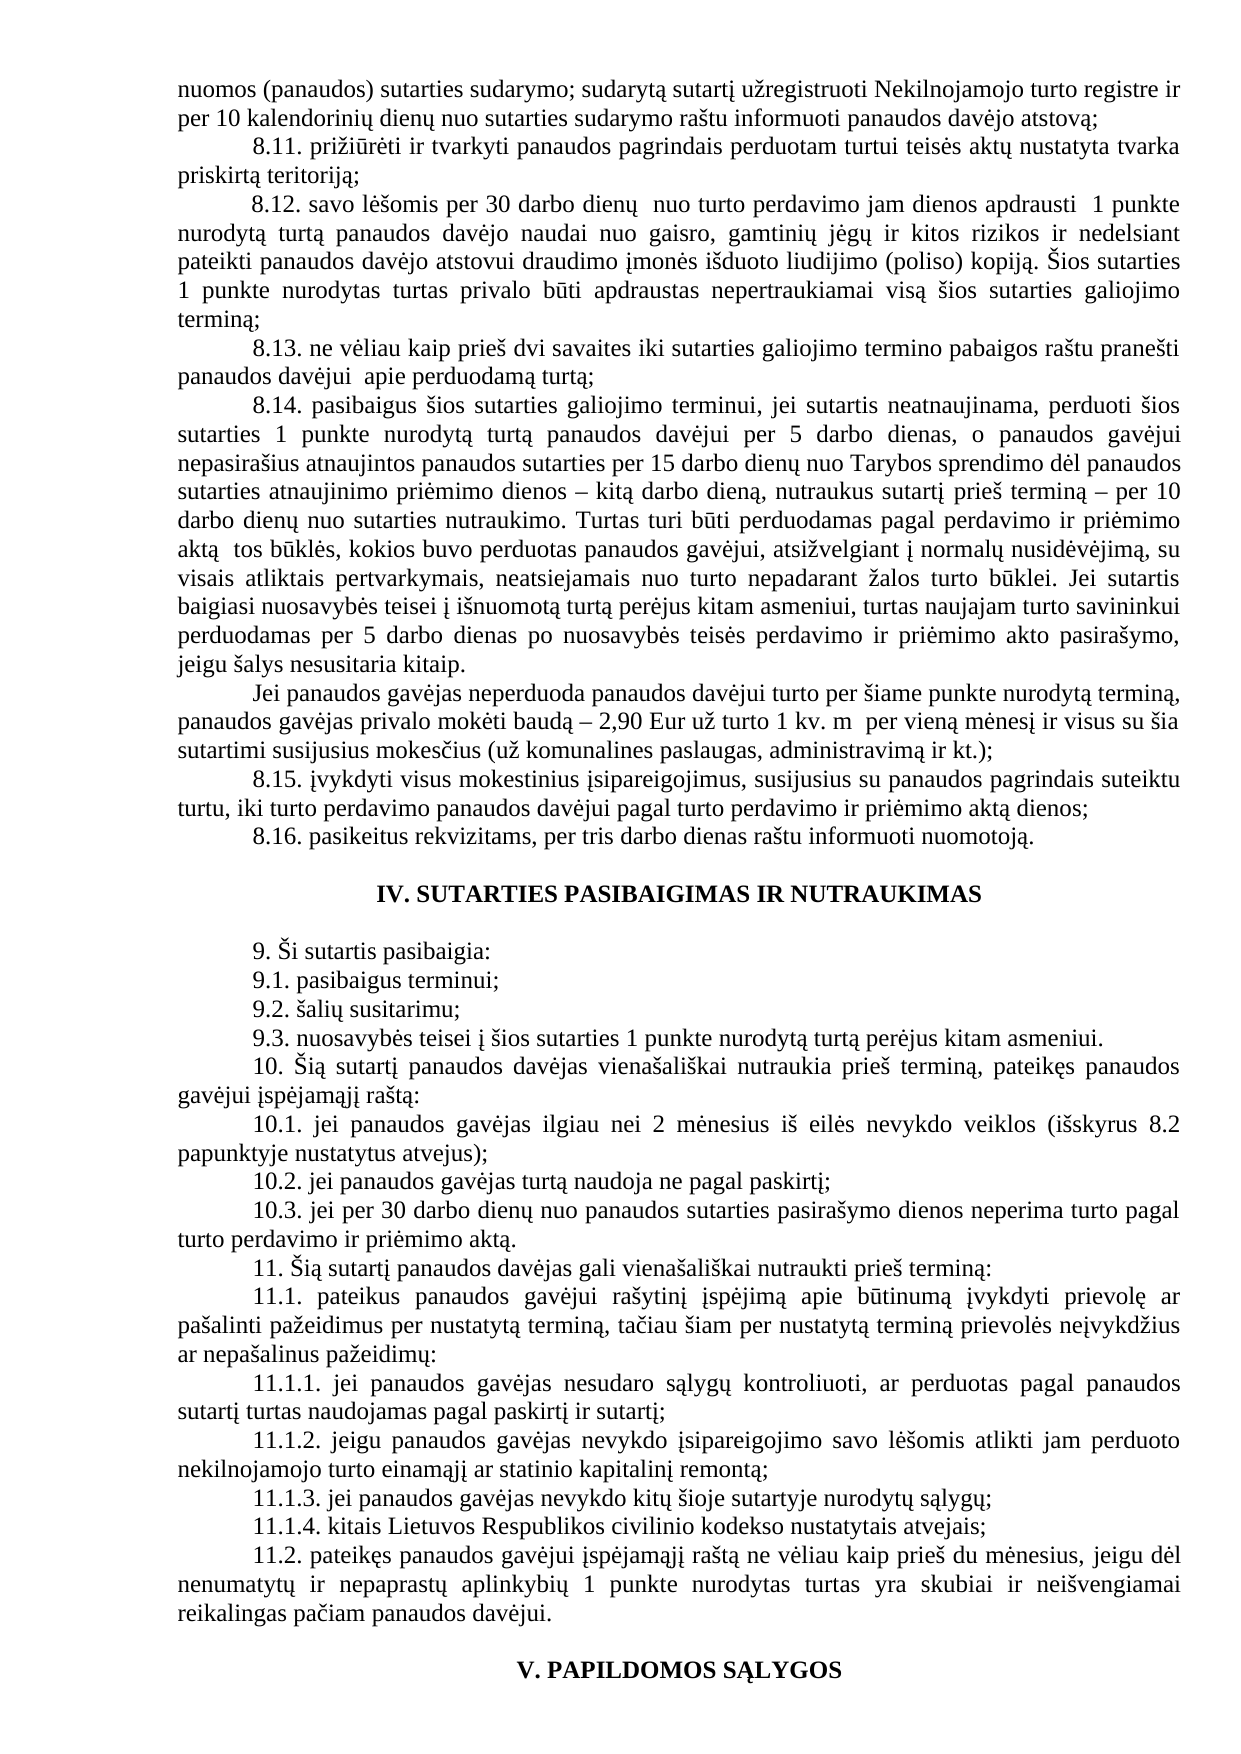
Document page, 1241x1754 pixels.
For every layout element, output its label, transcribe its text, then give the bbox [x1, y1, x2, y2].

text 10.2. jei panaudos gavėjas turtą naudoja ne pagal paskirtį; [177, 1166, 1181, 1195]
text 10.1. jei panaudos gavėjas ilgiau nei 2 mėnesius iš eilės nevykdo veiklos (išskyrus 8.2 papunktyje nustatytus atvejus); [177, 1109, 1181, 1166]
text 9. Ši sutartis pasibaigia: [177, 936, 1181, 965]
text 8.14. pasibaigus šios sutarties galiojimo terminui, jei sutartis neatnaujinama, perduoti šios sutarties 1 punkte nurodytą turtą panaudos davėjui per 5 darbo dienas, o panaudos gavėjui nepasirašius atnaujintos panaudos sutarties per 15 darbo dienų nuo Tarybos sprendimo dėl panaudos sutarties atnaujinimo priėmimo dienos – kitą darbo dieną, nutraukus sutartį prieš terminą – per 10 darbo dienų nuo sutarties nutraukimo. Turtas turi būti perduodamas pagal perdavimo ir priėmimo aktą tos būklės, kokios buvo perduotas panaudos gavėjui, atsižvelgiant į normalų nusidėvėjimą, su visais atliktais pertvarkymais, neatsiejamais nuo turto nepadarant žalos turto būklei. Jei sutartis baigiasi nuosavybės teisei į išnuomotą turtą perėjus kitam asmeniui, turtas naujajam turto savininkui perduodamas per 5 darbo dienas po nuosavybės teisės perdavimo ir priėmimo akto pasirašymo, jeigu šalys nesusitaria kitaip. [177, 390, 1181, 678]
text 11.1.2. jeigu panaudos gavėjas nevykdo įsipareigojimo savo lėšomis atlikti jam perduoto nekilnojamojo turto einamąjį ar statinio kapitalinį remontą; [177, 1425, 1181, 1483]
text nuomos (panaudos) sutarties sudarymo; sudarytą sutartį užregistruoti Nekilnojamojo turto registre ir per 10 kalendorinių dienų nuo sutarties sudarymo raštu informuoti panaudos davėjo atstovą; [177, 74, 1181, 131]
text 8.16. pasikeitus rekvizitams, per tris darbo dienas raštu informuoti nuomotoją. [177, 821, 1181, 850]
text 8.13. ne vėliau kaip prieš dvi savaites iki sutarties galiojimo termino pabaigos raštu pranešti panaudos davėjui apie perduodamą turtą; [177, 333, 1181, 390]
text 9.1. pasibaigus terminui; [177, 965, 1181, 994]
text 11. Šią sutartį panaudos davėjas gali vienašališkai nutraukti prieš terminą: [177, 1253, 1181, 1281]
text V. PAPILDOMOS SĄLYGOS [177, 1655, 1181, 1684]
text 11.1.3. jei panaudos gavėjas nevykdo kitų šioje sutartyje nurodytų sąlygų; [177, 1483, 1181, 1511]
text 11.2. pateikęs panaudos gavėjui įspėjamąjį raštą ne vėliau kaip prieš du mėnesius, jeigu dėl nenumatytų ir nepaprastų aplinkybių 1 punkte nurodytas turtas yra skubiai ir neišvengiamai reikalingas pačiam panaudos davėjui. [177, 1540, 1181, 1626]
text Jei panaudos gavėjas neperduoda panaudos davėjui turto per šiame punkte nurodytą terminą, panaudos gavėjas privalo mokėti baudą – 2,90 Eur už turto 1 kv. m per vieną mėnesį ir visus su šia sutartimi susijusius mokesčius (už komunalines paslaugas, administravimą ir kt.); [177, 678, 1181, 764]
text 9.2. šalių susitarimu; [177, 994, 1181, 1023]
text 9.3. nuosavybės teisei į šios sutarties 1 punkte nurodytą turtą perėjus kitam asmeniui. [177, 1023, 1181, 1051]
text 11.1.4. kitais Lietuvos Respublikos civilinio kodekso nustatytais atvejais; [252, 1511, 1181, 1540]
text IV. SUTARTIES PASIBAIGIMAS IR NUTRAUKIMAS [177, 879, 1181, 908]
text 8.12. savo lėšomis per 30 darbo dienų nuo turto perdavimo jam dienos apdrausti 1 punkte nurodytą turtą panaudos davėjo naudai nuo gaisro, gamtinių jėgų ir kitos rizikos ir nedelsiant pateikti panaudos davėjo atstovui draudimo įmonės išduoto liudijimo (poliso) kopiją. Šios sutarties 1 punkte nurodytas turtas privalo būti apdraustas nepertraukiamai visą šios sutarties galiojimo terminą; [177, 189, 1181, 333]
text 8.15. įvykdyti visus mokestinius įsipareigojimus, susijusius su panaudos pagrindais suteiktu turtu, iki turto perdavimo panaudos davėjui pagal turto perdavimo ir priėmimo aktą dienos; [177, 764, 1181, 821]
text 11.1. pateikus panaudos gavėjui rašytinį įspėjimą apie būtinumą įvykdyti prievolę ar pašalinti pažeidimus per nustatytą terminą, tačiau šiam per nustatytą terminą prievolės neįvykdžius ar nepašalinus pažeidimų: [177, 1281, 1181, 1368]
text 8.11. prižiūrėti ir tvarkyti panaudos pagrindais perduotam turtui teisės aktų nustatyta tvarka priskirtą teritoriją; [177, 131, 1181, 189]
text 10.3. jei per 30 darbo dienų nuo panaudos sutarties pasirašymo dienos neperima turto pagal turto perdavimo ir priėmimo aktą. [177, 1195, 1181, 1253]
text 10. Šią sutartį panaudos davėjas vienašališkai nutraukia prieš terminą, pateikęs panaudos gavėjui įspėjamąjį raštą: [177, 1051, 1181, 1109]
text 11.1.1. jei panaudos gavėjas nesudaro sąlygų kontroliuoti, ar perduotas pagal panaudos sutartį turtas naudojamas pagal paskirtį ir sutartį; [177, 1368, 1181, 1425]
